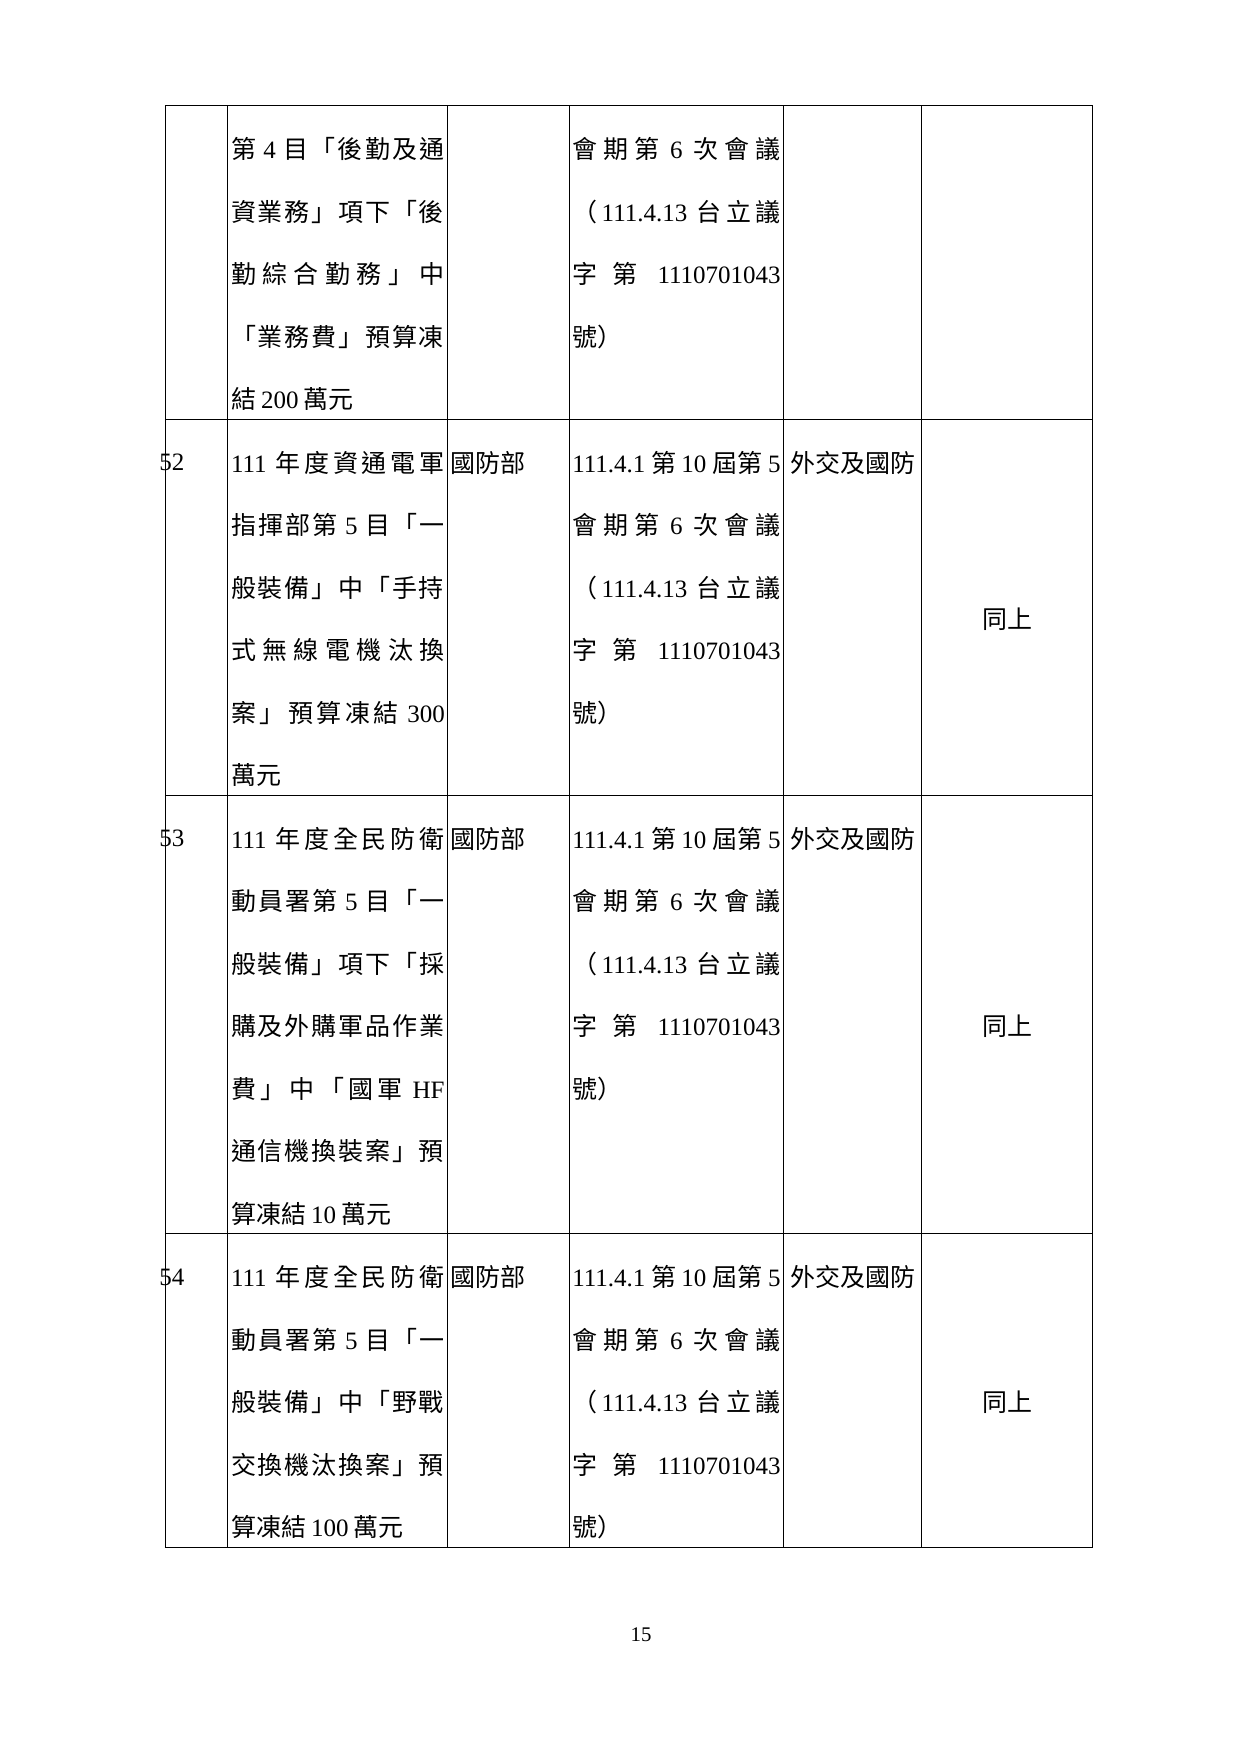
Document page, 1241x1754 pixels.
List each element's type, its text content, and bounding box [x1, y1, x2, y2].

table_cell 同上 [922, 1234, 1092, 1547]
table_cell 111年度全民防衛動員署第5目「一般裝備」項下「採購及外購軍品作業費」中「國軍HF通信機換裝案」預算凍結10萬元 [228, 796, 447, 1233]
table_cell 111年度全民防衛動員署第5目「一般裝備」中「野戰交換機汰換案」預算凍結100萬元 [228, 1234, 447, 1547]
table_cell 111年度資通電軍指揮部第5目「一般裝備」中「手持式無線電機汰換案」預算凍結300萬元 [228, 420, 447, 795]
table_cell 國防部 [448, 796, 569, 1233]
table_cell [166, 796, 227, 1233]
table_cell 同上 [922, 420, 1092, 795]
table_cell 111.4.1第10屆第5會期第6次會議（111.4.13台立議字第1110701043號） [570, 420, 783, 795]
table_cell [166, 420, 227, 795]
table_cell [922, 106, 1092, 419]
table_cell 同上 [922, 796, 1092, 1233]
table_cell 外交及國防 [784, 420, 921, 795]
table_cell 會期第6次會議（111.4.13台立議字第1110701043號） [570, 106, 783, 419]
table_cell [448, 106, 569, 419]
table_cell 第4目「後勤及通資業務」項下「後勤綜合勤務」中「業務費」預算凍結200萬元 [228, 106, 447, 419]
table_cell 外交及國防 [784, 796, 921, 1233]
table_cell 111.4.1第10屆第5會期第6次會議（111.4.13台立議字第1110701043號） [570, 1234, 783, 1547]
table_cell 111.4.1第10屆第5會期第6次會議（111.4.13台立議字第1110701043號） [570, 796, 783, 1233]
table_cell 國防部 [448, 1234, 569, 1547]
table_cell [166, 106, 227, 419]
table_cell [166, 1234, 227, 1547]
table_cell [784, 106, 921, 419]
table_cell 外交及國防 [784, 1234, 921, 1547]
table_cell 國防部 [448, 420, 569, 795]
